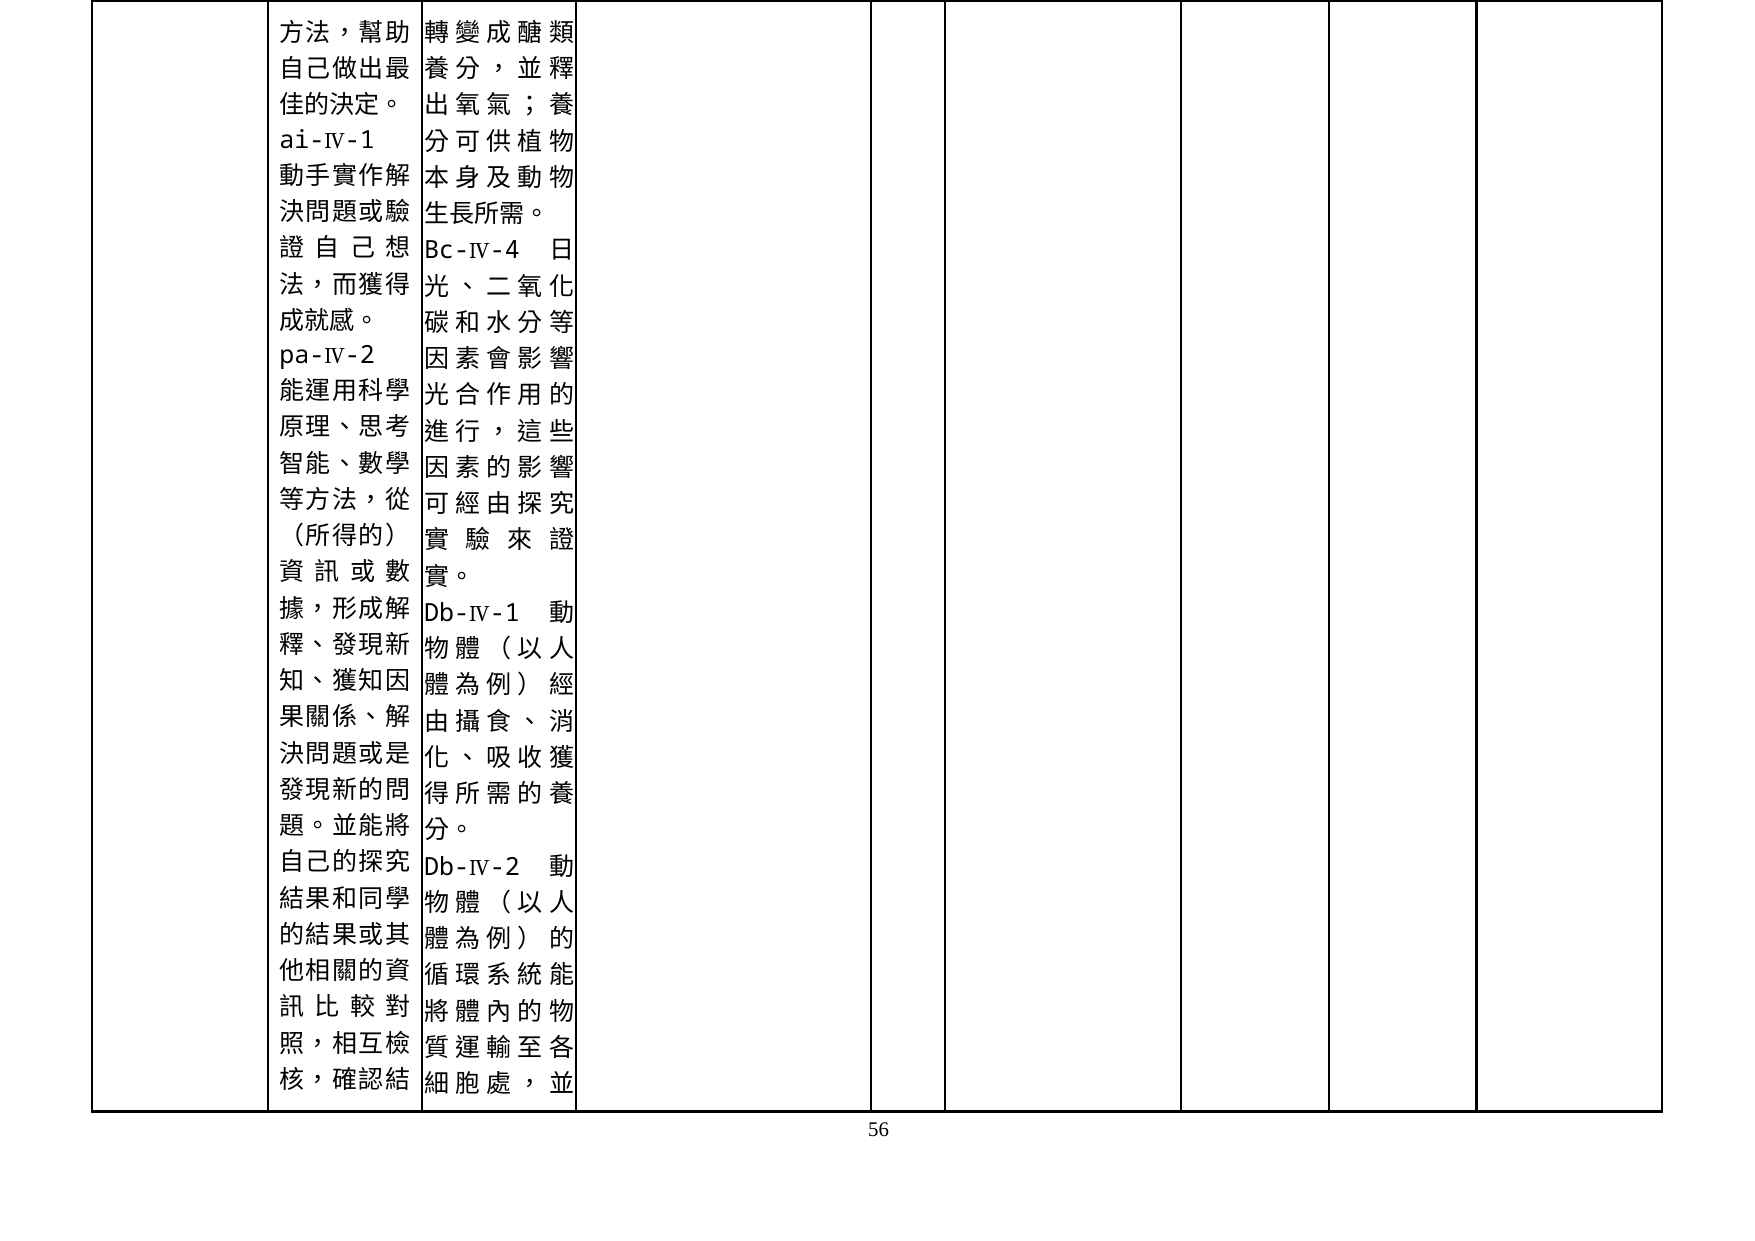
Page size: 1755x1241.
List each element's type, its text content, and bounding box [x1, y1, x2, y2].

table_cell [946, 2, 1180, 1110]
table_cell [1478, 2, 1661, 1110]
table_cell 轉變成醣類養分，並釋出氧氣；養分可供植物本身及動物生長所需。 Bc-Ⅳ-4 日光、二氧化碳和水分等因素會影響光合作用的進行，這些因素的影響可經由探究實驗來證實。 Db-Ⅳ-1 動物體（以人體為例）經由攝食、消化、吸收獲得所需的養分。 Db-Ⅳ-2 動物體（以人體為例）的循環系統能將體內的物質運輸至各細胞處，並 [423, 2, 575, 1110]
table_cell [93, 2, 267, 1110]
table_cell [1330, 2, 1475, 1110]
table_cell [1182, 2, 1328, 1110]
table_cell 方法，幫助自己做出最佳的決定。 ai-Ⅳ-1 動手實作解決問題或驗證自己想法，而獲得成就感。 pa-Ⅳ-2 能運用科學原理、思考智能、數學等方法，從（所得的）資訊或數據，形成解釋、發現新知、獲知因果關係、解決問題或是發現新的問題。並能將自己的探究結果和同學的結果或其他相關的資訊比較對照，相互檢核，確認結 [269, 2, 421, 1110]
table_cell [872, 2, 944, 1110]
table_cell [577, 2, 870, 1110]
